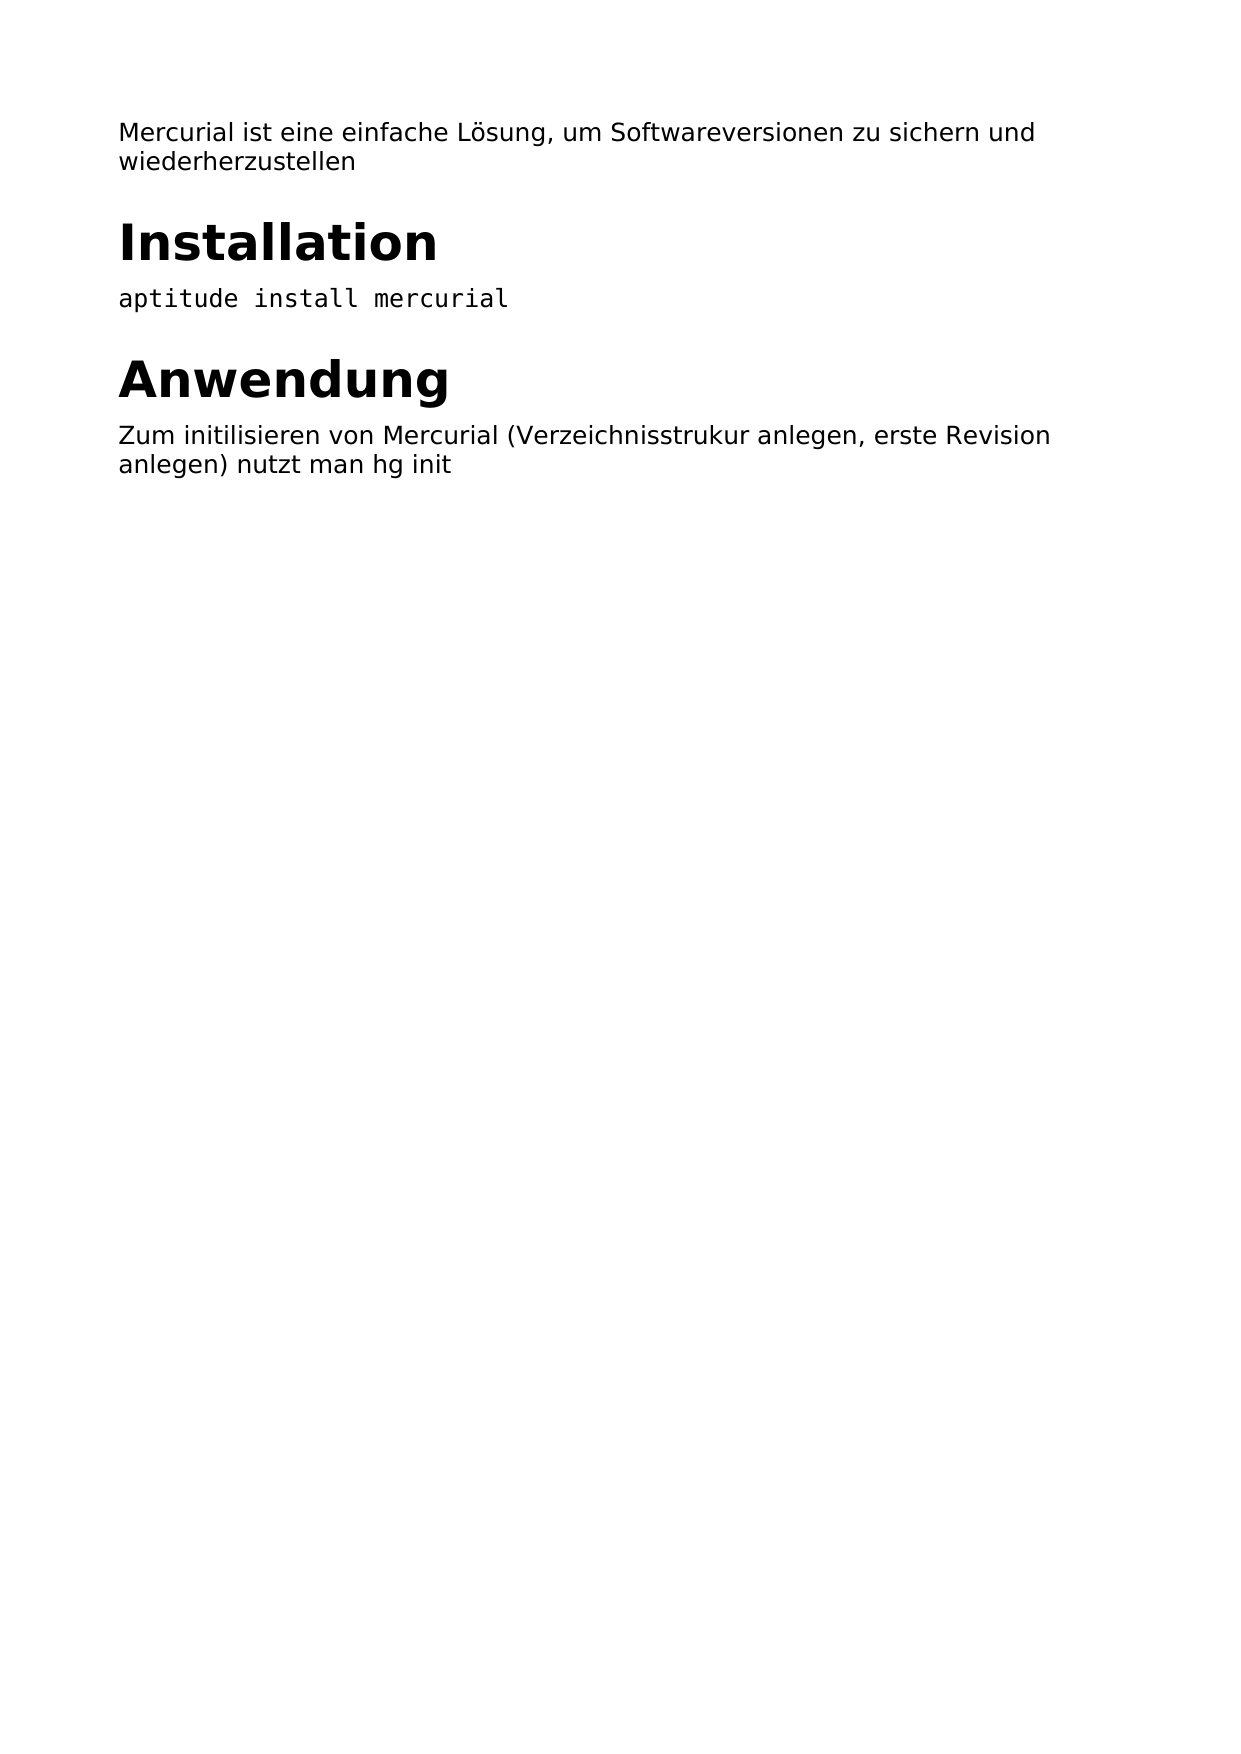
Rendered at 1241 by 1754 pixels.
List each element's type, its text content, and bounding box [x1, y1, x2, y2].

text Zum initilisieren von Mercurial (Verzeichnisstrukur anlegen, erste Revision anlegen) nutzt man hg init [118, 421, 1122, 480]
subtitle Installation [118, 214, 1122, 272]
text aptitude install mercurial [118, 285, 1122, 314]
subtitle Anwendung [118, 351, 1122, 409]
text Mercurial ist eine einfache Lösung, um Softwareversionen zu sichern und wiederherzustellen [118, 118, 1122, 176]
